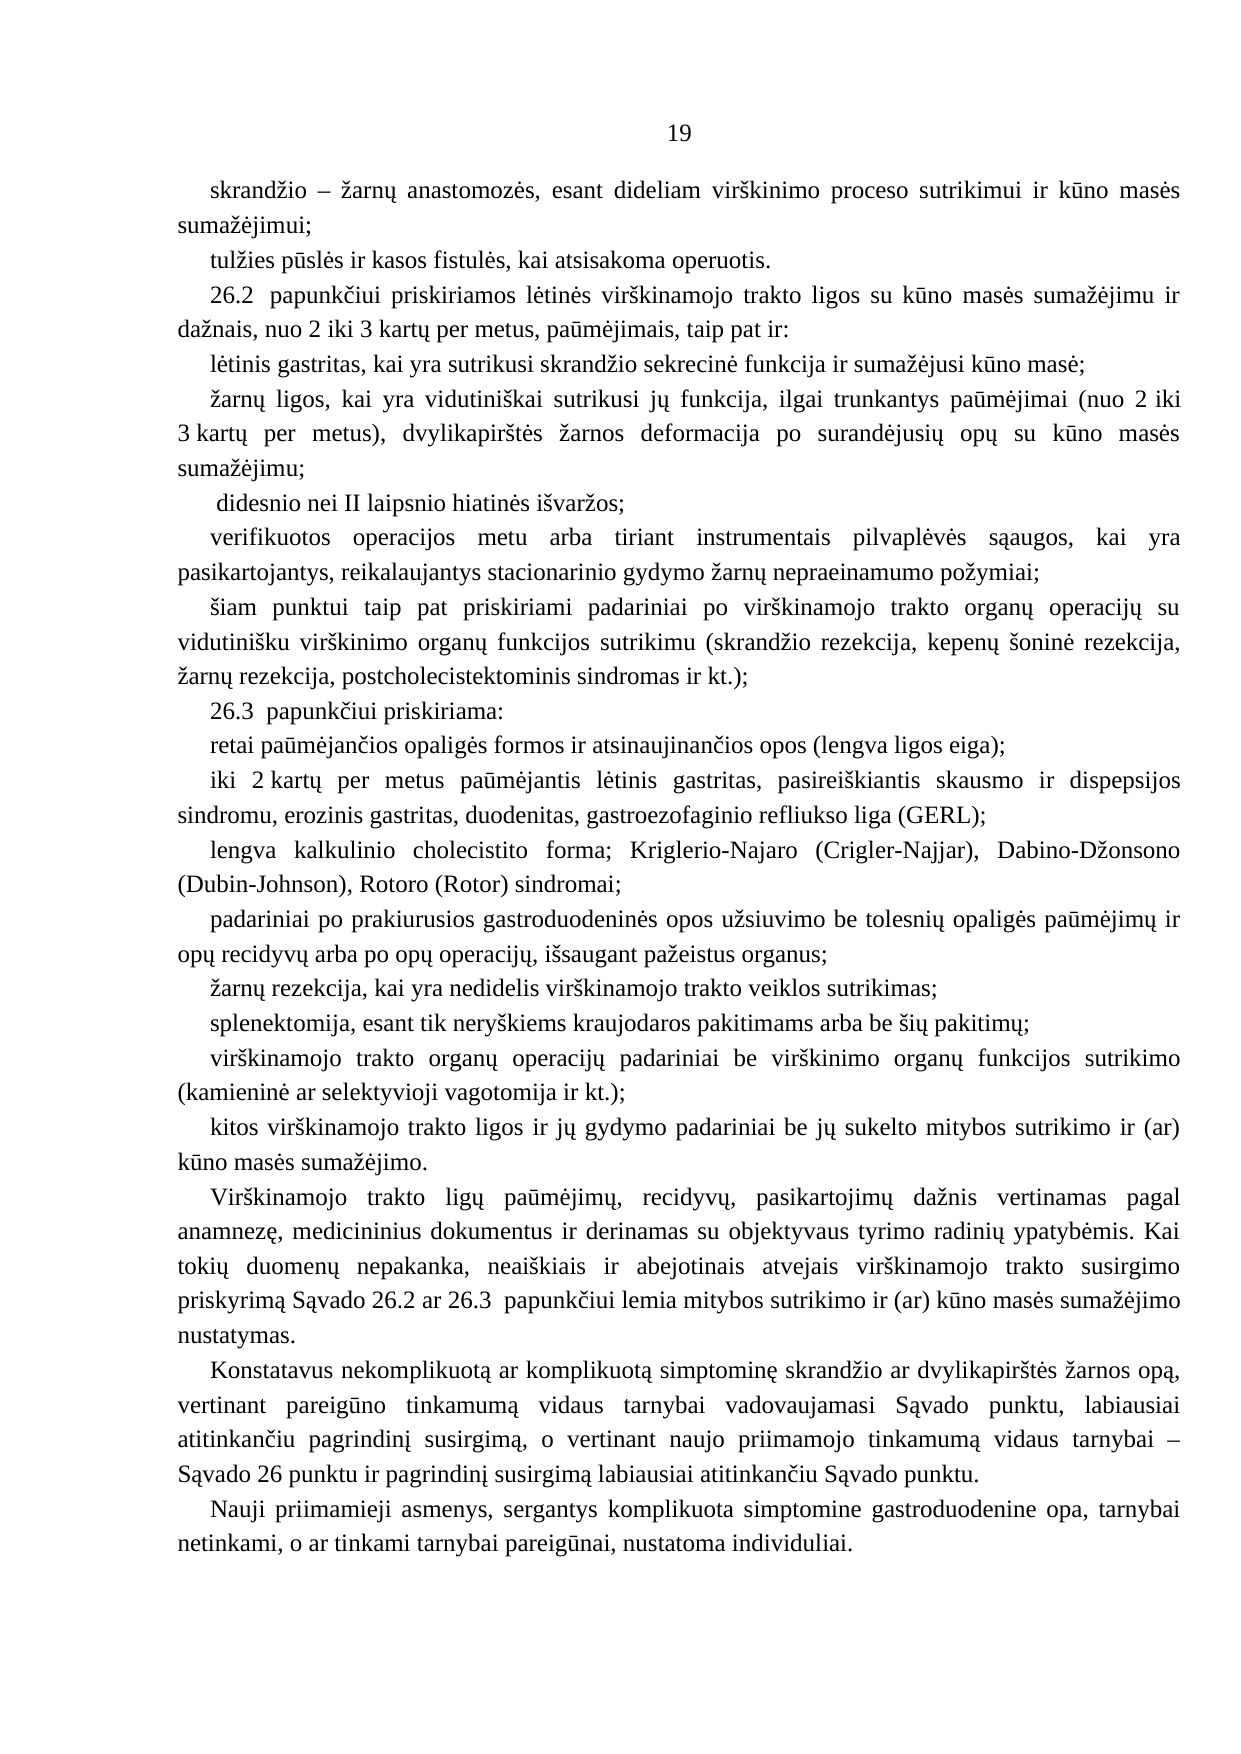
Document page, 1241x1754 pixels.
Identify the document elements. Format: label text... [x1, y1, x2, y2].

text virškinamojo trakto organų operacijų padariniai be virškinimo organų funkcijos sutrikimo (kamieninė ar selektyvioji vagotomija ir kt.); [177, 1043, 1181, 1106]
text didesnio nei II laipsnio hiatinės išvaržos; [177, 488, 1181, 517]
text tulžies pūslės ir kasos fistulės, kai atsisakoma operuotis. [177, 245, 1181, 274]
text iki 2 kartų per metus paūmėjantis lėtinis gastritas, pasireiškiantis skausmo ir dispepsijos sindromu, erozinis gastritas, duodenitas, gastroezofaginio refliukso liga (GERL); [177, 765, 1181, 829]
text retai paūmėjančios opaligės formos ir atsinaujinančios opos (lengva ligos eiga); [177, 731, 1181, 759]
text šiam punktui taip pat priskiriami padariniai po virškinamojo trakto organų operacijų su vidutinišku virškinimo organų funkcijos sutrikimu (skrandžio rezekcija, kepenų šoninė rezekcija, žarnų rezekcija, postcholecistektominis sindromas ir kt.); [177, 592, 1181, 690]
text verifikuotos operacijos metu arba tiriant instrumentais pilvaplėvės sąaugos, kai yra pasikartojantys, reikalaujantys stacionarinio gydymo žarnų nepraeinamumo požymiai; [177, 522, 1181, 586]
text žarnų ligos, kai yra vidutiniškai sutrikusi jų funkcija, ilgai trunkantys paūmėjimai (nuo 2 iki 3 kartų per metus), dvylikapirštės žarnos deformacija po surandėjusių opų su kūno masės sumažėjimu; [177, 384, 1181, 482]
text Nauji priimamieji asmenys, sergantys komplikuota simptomine gastroduodenine opa, tarnybai netinkami, o ar tinkami tarnybai pareigūnai, nustatoma individuliai. [177, 1494, 1181, 1557]
text kitos virškinamojo trakto ligos ir jų gydymo padariniai be jų sukelto mitybos sutrikimo ir (ar) kūno masės sumažėjimo. [177, 1112, 1181, 1176]
text splenektomija, esant tik neryškiems kraujodaros pakitimams arba be šių pakitimų; [177, 1008, 1181, 1037]
text Virškinamojo trakto ligų paūmėjimų, recidyvų, pasikartojimų dažnis vertinamas pagal anamnezę, medicininius dokumentus ir derinamas su objektyvaus tyrimo radinių ypatybėmis. Kai tokių duomenų nepakanka, neaiškiais ir abejotinais atvejais virškinamojo trakto susirgimo priskyrimą Sąvado 26.2 ar 26.3 papunkčiui lemia mitybos sutrikimo ir (ar) kūno masės sumažėjimo nustatymas. [177, 1182, 1181, 1349]
text skrandžio – žarnų anastomozės, esant dideliam virškinimo proceso sutrikimui ir kūno masės sumažėjimui; [177, 176, 1181, 239]
text 26.2 papunkčiui priskiriamos lėtinės virškinamojo trakto ligos su kūno masės sumažėjimu ir dažnais, nuo 2 iki 3 kartų per metus, paūmėjimais, taip pat ir: [177, 280, 1181, 343]
text lėtinis gastritas, kai yra sutrikusi skrandžio sekrecinė funkcija ir sumažėjusi kūno masė; [177, 349, 1181, 378]
text žarnų rezekcija, kai yra nedidelis virškinamojo trakto veiklos sutrikimas; [177, 973, 1181, 1002]
text padariniai po prakiurusios gastroduodeninės opos užsiuvimo be tolesnių opaligės paūmėjimų ir opų recidyvų arba po opų operacijų, išsaugant pažeistus organus; [177, 904, 1181, 967]
text Konstatavus nekomplikuotą ar komplikuotą simptominę skrandžio ar dvylikapirštės žarnos opą, vertinant pareigūno tinkamumą vidaus tarnybai vadovaujamasi Sąvado punktu, labiausiai atitinkančiu pagrindinį susirgimą, o vertinant naujo priimamojo tinkamumą vidaus tarnybai – Sąvado 26 punktu ir pagrindinį susirgimą labiausiai atitinkančiu Sąvado punktu. [177, 1355, 1181, 1488]
text lengva kalkulinio cholecistito forma; Kriglerio-Najaro (Crigler-Najjar), Dabino-Džonsono (Dubin-Johnson), Rotoro (Rotor) sindromai; [177, 835, 1181, 898]
text 26.3 papunkčiui priskiriama: [177, 696, 1181, 725]
